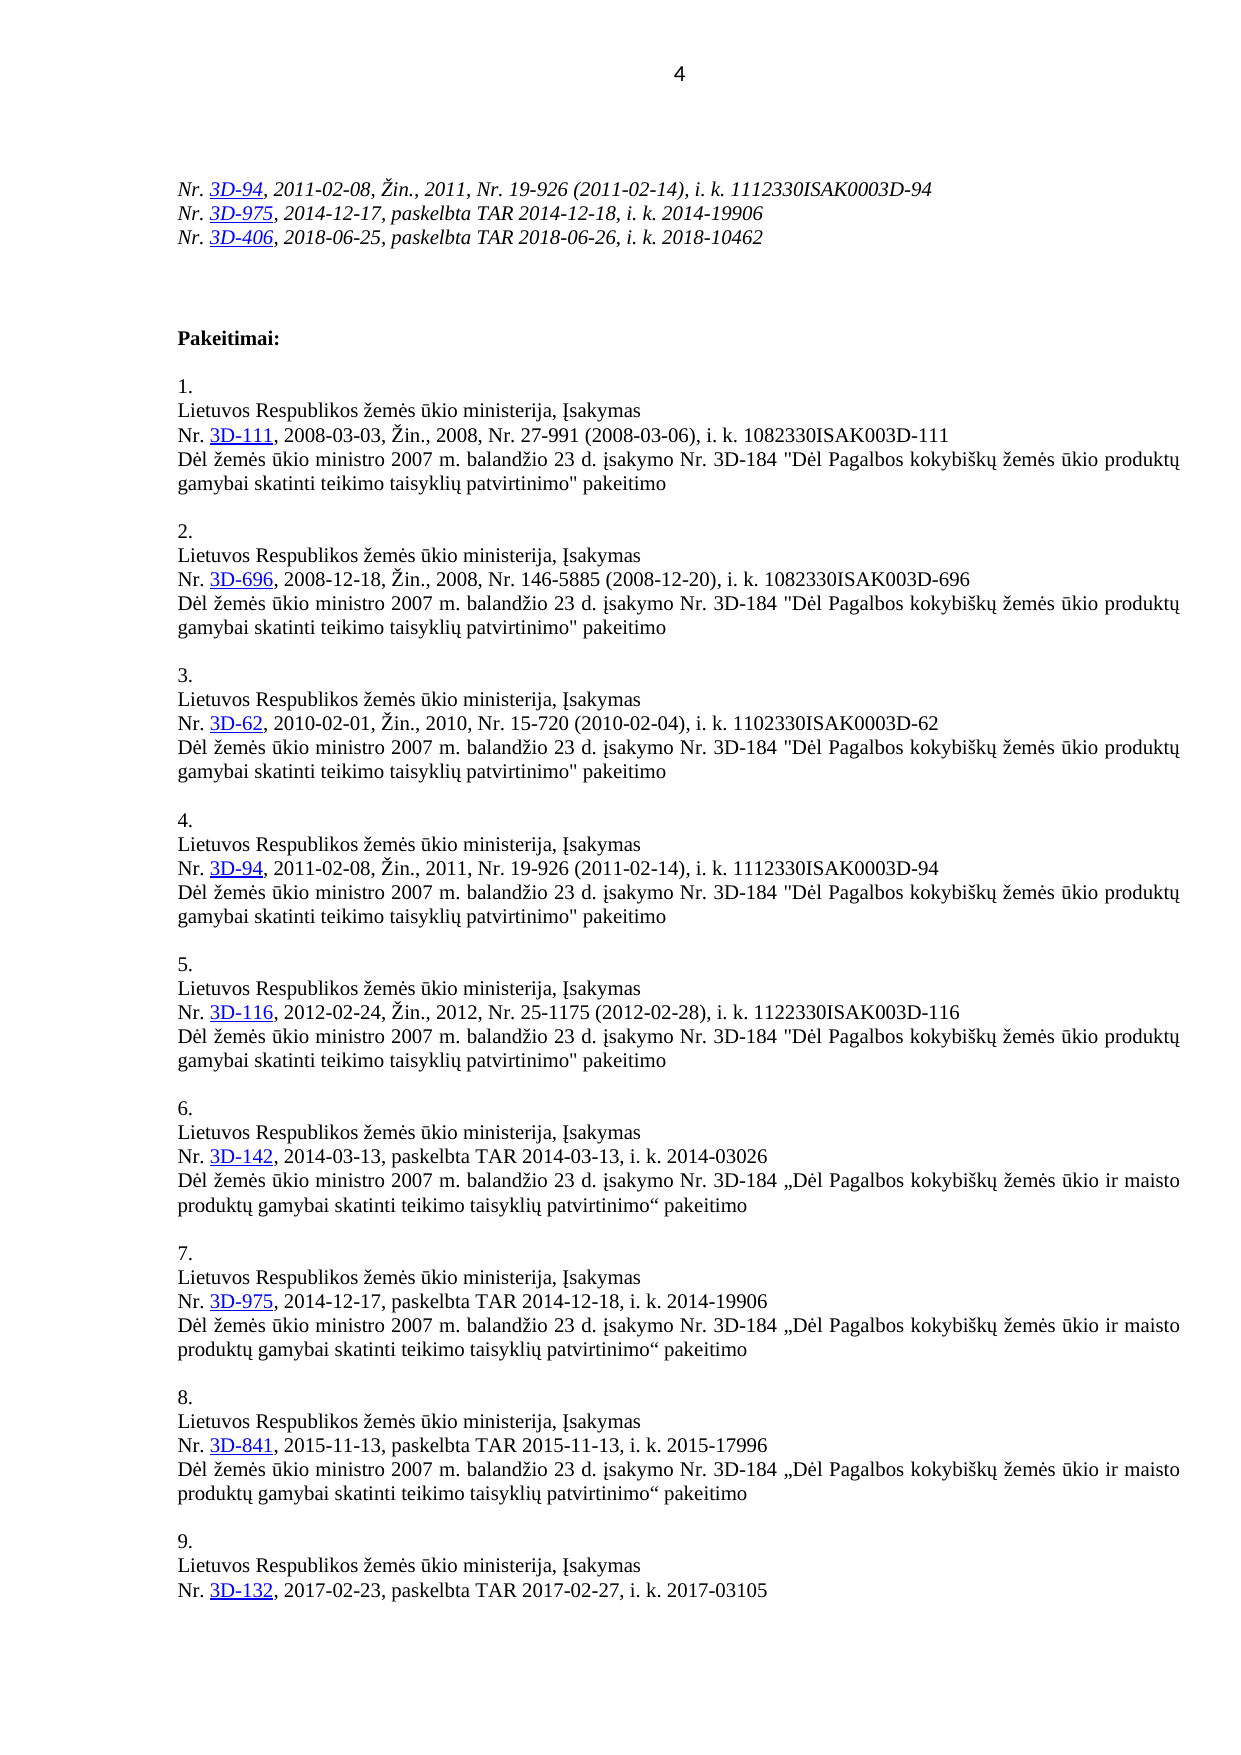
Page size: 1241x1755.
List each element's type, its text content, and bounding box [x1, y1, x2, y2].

text Lietuvos Respublikos žemės ūkio ministerija, Įsakymas [177, 976, 1181, 1000]
text Nr. 3D-696, 2008-12-18, Žin., 2008, Nr. 146-5885 (2008-12-20), i. k. 1082330ISAK003D-696 [177, 567, 1181, 591]
text Dėl žemės ūkio ministro 2007 m. balandžio 23 d. įsakymo Nr. 3D-184 „Dėl Pagalbos kokybiškų žemės ūkio ir maisto produktų gamybai skatinti teikimo taisyklių patvirtinimo“ pakeitimo [177, 1313, 1181, 1361]
text Nr. 3D-406, 2018-06-25, paskelbta TAR 2018-06-26, i. k. 2018-10462 [177, 225, 1181, 249]
text Nr. 3D-142, 2014-03-13, paskelbta TAR 2014-03-13, i. k. 2014-03026 [177, 1144, 1181, 1168]
text Lietuvos Respublikos žemės ūkio ministerija, Įsakymas [177, 1120, 1181, 1144]
text Nr. 3D-111, 2008-03-03, Žin., 2008, Nr. 27-991 (2008-03-06), i. k. 1082330ISAK003D-111 [177, 422, 1181, 447]
text Nr. 3D-841, 2015-11-13, paskelbta TAR 2015-11-13, i. k. 2015-17996 [177, 1433, 1181, 1457]
text 2. [177, 519, 1181, 543]
text Lietuvos Respublikos žemės ūkio ministerija, Įsakymas [177, 543, 1181, 567]
text Nr. 3D-94, 2011-02-08, Žin., 2011, Nr. 19-926 (2011-02-14), i. k. 1112330ISAK0003D-94 [177, 177, 1181, 201]
text Lietuvos Respublikos žemės ūkio ministerija, Įsakymas [177, 1553, 1181, 1577]
text Nr. 3D-116, 2012-02-24, Žin., 2012, Nr. 25-1175 (2012-02-28), i. k. 1122330ISAK003D-116 [177, 1000, 1181, 1024]
text Nr. 3D-62, 2010-02-01, Žin., 2010, Nr. 15-720 (2010-02-04), i. k. 1102330ISAK0003D-62 [177, 711, 1181, 735]
text 6. [177, 1096, 1181, 1120]
text Dėl žemės ūkio ministro 2007 m. balandžio 23 d. įsakymo Nr. 3D-184 „Dėl Pagalbos kokybiškų žemės ūkio ir maisto produktų gamybai skatinti teikimo taisyklių patvirtinimo“ pakeitimo [177, 1168, 1181, 1217]
text 5. [177, 952, 1181, 976]
text 4. [177, 807, 1181, 832]
text Pakeitimai: [177, 326, 1181, 350]
text Lietuvos Respublikos žemės ūkio ministerija, Įsakymas [177, 398, 1181, 422]
text Dėl žemės ūkio ministro 2007 m. balandžio 23 d. įsakymo Nr. 3D-184 "Dėl Pagalbos kokybiškų žemės ūkio produktų gamybai skatinti teikimo taisyklių patvirtinimo" pakeitimo [177, 735, 1181, 783]
text Dėl žemės ūkio ministro 2007 m. balandžio 23 d. įsakymo Nr. 3D-184 „Dėl Pagalbos kokybiškų žemės ūkio ir maisto produktų gamybai skatinti teikimo taisyklių patvirtinimo“ pakeitimo [177, 1457, 1181, 1505]
text Lietuvos Respublikos žemės ūkio ministerija, Įsakymas [177, 687, 1181, 711]
text Nr. 3D-132, 2017-02-23, paskelbta TAR 2017-02-27, i. k. 2017-03105 [177, 1577, 1181, 1602]
text Nr. 3D-975, 2014-12-17, paskelbta TAR 2014-12-18, i. k. 2014-19906 [177, 1289, 1181, 1313]
text Nr. 3D-975, 2014-12-17, paskelbta TAR 2014-12-18, i. k. 2014-19906 [177, 201, 1181, 225]
text 1. [177, 374, 1181, 398]
text 8. [177, 1385, 1181, 1409]
text Lietuvos Respublikos žemės ūkio ministerija, Įsakymas [177, 832, 1181, 856]
text 7. [177, 1241, 1181, 1265]
text Lietuvos Respublikos žemės ūkio ministerija, Įsakymas [177, 1409, 1181, 1433]
text Dėl žemės ūkio ministro 2007 m. balandžio 23 d. įsakymo Nr. 3D-184 "Dėl Pagalbos kokybiškų žemės ūkio produktų gamybai skatinti teikimo taisyklių patvirtinimo" pakeitimo [177, 1024, 1181, 1072]
text Lietuvos Respublikos žemės ūkio ministerija, Įsakymas [177, 1265, 1181, 1289]
text Dėl žemės ūkio ministro 2007 m. balandžio 23 d. įsakymo Nr. 3D-184 "Dėl Pagalbos kokybiškų žemės ūkio produktų gamybai skatinti teikimo taisyklių patvirtinimo" pakeitimo [177, 591, 1181, 639]
text 9. [177, 1529, 1181, 1553]
text Dėl žemės ūkio ministro 2007 m. balandžio 23 d. įsakymo Nr. 3D-184 "Dėl Pagalbos kokybiškų žemės ūkio produktų gamybai skatinti teikimo taisyklių patvirtinimo" pakeitimo [177, 447, 1181, 495]
text Nr. 3D-94, 2011-02-08, Žin., 2011, Nr. 19-926 (2011-02-14), i. k. 1112330ISAK0003D-94 [177, 856, 1181, 880]
text Dėl žemės ūkio ministro 2007 m. balandžio 23 d. įsakymo Nr. 3D-184 "Dėl Pagalbos kokybiškų žemės ūkio produktų gamybai skatinti teikimo taisyklių patvirtinimo" pakeitimo [177, 880, 1181, 928]
text 3. [177, 663, 1181, 687]
